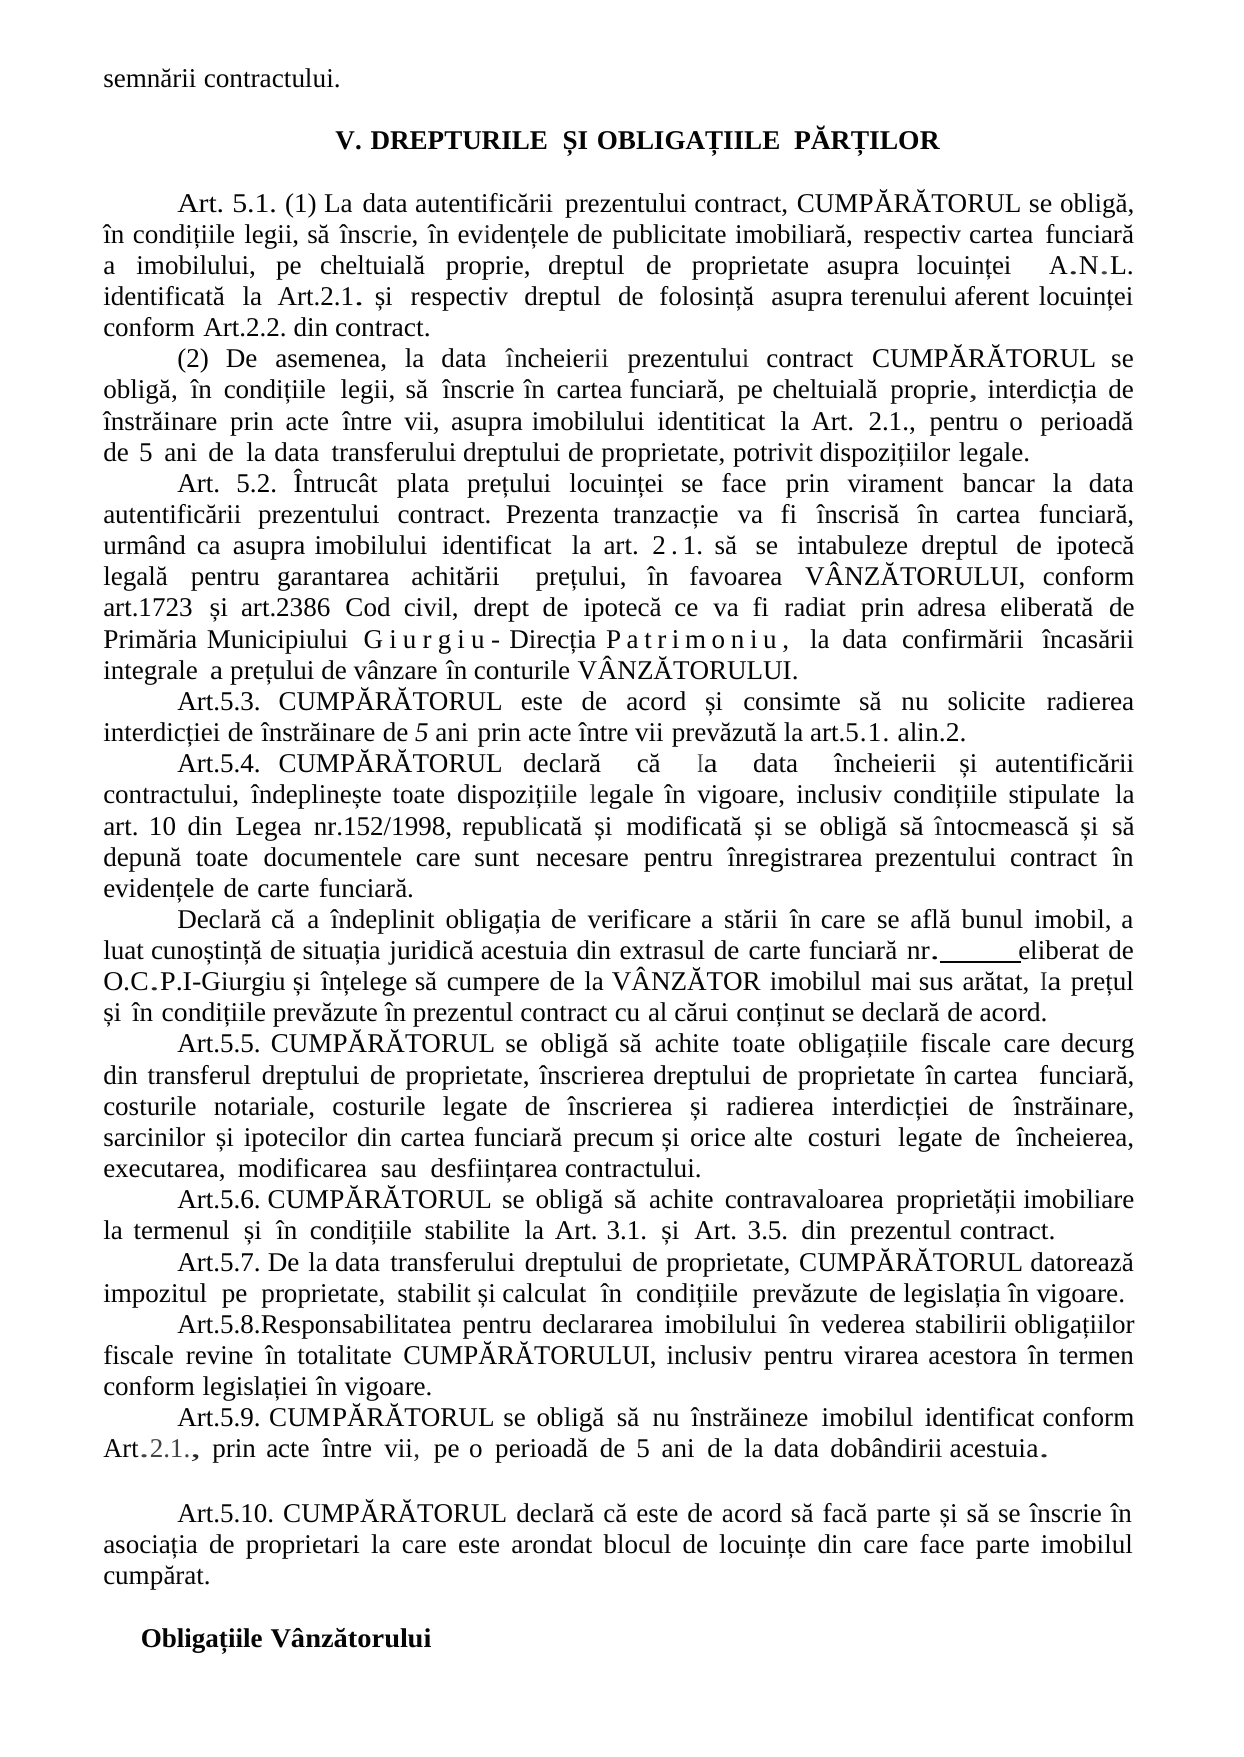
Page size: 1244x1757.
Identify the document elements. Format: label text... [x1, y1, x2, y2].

text Declară că a îndeplinit obligația de verificare a stării în care se află bunul imobil, a luat cunoștință de situația juridică acestuia din extrasul de carte funciară nr. eliberat de O.C.P.I-Giurgiu și înțelege să cumpere de la VÂNZĂTOR imobilul mai sus arătat, Ia prețul și în condițiile prevăzute în prezentul contract cu al cărui conținut se declară de acord. [103, 903, 1134, 1028]
text Art.5.6. CUMPĂRĂTORUL se obligă să achite contravaloarea proprietății imobiliare la termenul și în condițiile stabilite la Art. 3.1. și Art. 3.5. din prezentul contract. [103, 1183, 1134, 1246]
text semnării contractului. [103, 62, 1134, 93]
text Art.5.7. De la data transferului dreptului de proprietate, CUMPĂRĂTORUL datorează impozitul pe proprietate, stabilit și calculat în condițiile prevăzute de legislația în vigoare. [103, 1246, 1134, 1308]
text Art.5.4. CUMPĂRĂTORUL declară că Ia data încheierii și autentificării contractului, îndeplinește toate dispozițiile legale în vigoare, inclusiv condițiile stipulate la art. 10 din Legea nr.152/1998, republicată și modificată și se obligă să întocmească și să depună toate documentele care sunt necesare pentru înregistrarea prezentului contract în evidențele de carte funciară. [103, 747, 1134, 903]
text Art.5.3. CUMPĂRĂTORUL este de acord și consimte să nu solicite radierea interdicției de înstrăinare de 5 ani prin acte între vii prevăzută la art.5.1. alin.2. [103, 685, 1134, 747]
text Art.5.5. CUMPĂRĂTORUL se obligă să achite toate obligațiile fiscale care decurg din transferul dreptului de proprietate, înscrierea dreptului de proprietate în cartea funciară, costurile notariale, costurile legate de înscrierea și radierea interdicției de înstrăinare, sarcinilor și ipotecilor din cartea funciară precum și orice alte costuri legate de încheierea, executarea, modificarea sau desființarea contractului. [103, 1028, 1134, 1183]
text Obligațiile Vânzătorului [103, 1622, 1134, 1653]
text (2) De asemenea, la data încheierii prezentului contract CUMPĂRĂTORUL se obligă, în condițiile legii, să înscrie în cartea funciară, pe cheltuială proprie, interdicția de înstrăinare prin acte între vii, asupra imobilului identiticat la Art. 2.1., pentru o perioadă de 5 ani de la data transferului dreptului de proprietate, potrivit dispozițiilor legale. [103, 342, 1134, 467]
text Art.5.8.Responsabilitatea pentru declararea imobilului în vederea stabilirii obligațiilor fiscale revine în totalitate CUMPĂRĂTORULUI, inclusiv pentru virarea acestora în termen conform legislației în vigoare. [103, 1308, 1134, 1401]
text V. DREPTURILE ȘI OBLIGAȚIILE PĂRȚILOR [103, 124, 1134, 156]
text Art. 5.2. Întrucât plata prețului locuinței se face prin virament bancar la data autentificării prezentului contract. Prezenta tranzacție va fi înscrisă în cartea funciară, urmând ca asupra imobilului identificat la art. 2.1. să se intabuleze dreptul de ipotecă legală pentru garantarea achitării prețului, în favoarea VÂNZĂTORULUI, conform art.1723 și art.2386 Cod civil, drept de ipotecă ce va fi radiat prin adresa eliberată de Primăria Municipiului Giurgiu- Direcția Patrimoniu, la data confirmării încasării integrale a prețului de vânzare în conturile VÂNZĂTORULUI. [103, 467, 1134, 685]
text Art. 5.1. (1) La data autentificării prezentului contract, CUMPĂRĂTORUL se obligă, în condițiile legii, să înscrie, în evidențele de publicitate imobiliară, respectiv cartea funciară a imobilului, pe cheltuială proprie, dreptul de proprietate asupra locuinței A.N.L. identificată la Art.2.1. și respectiv dreptul de folosință asupra terenului aferent locuinței conform Art.2.2. din contract. [103, 187, 1134, 342]
text Art.5.10. CUMPĂRĂTORUL declară că este de acord să facă parte și să se înscrie în asociația de proprietari la care este arondat blocul de locuințe din care face parte imobilul cumpărat. [103, 1497, 1134, 1591]
text Art.5.9. CUMPĂRĂTORUL se obligă să nu înstrăineze imobilul identificat conform Art.2.1., prin acte între vii, pe o perioadă de 5 ani de la data dobândirii acestuia. [103, 1401, 1134, 1464]
